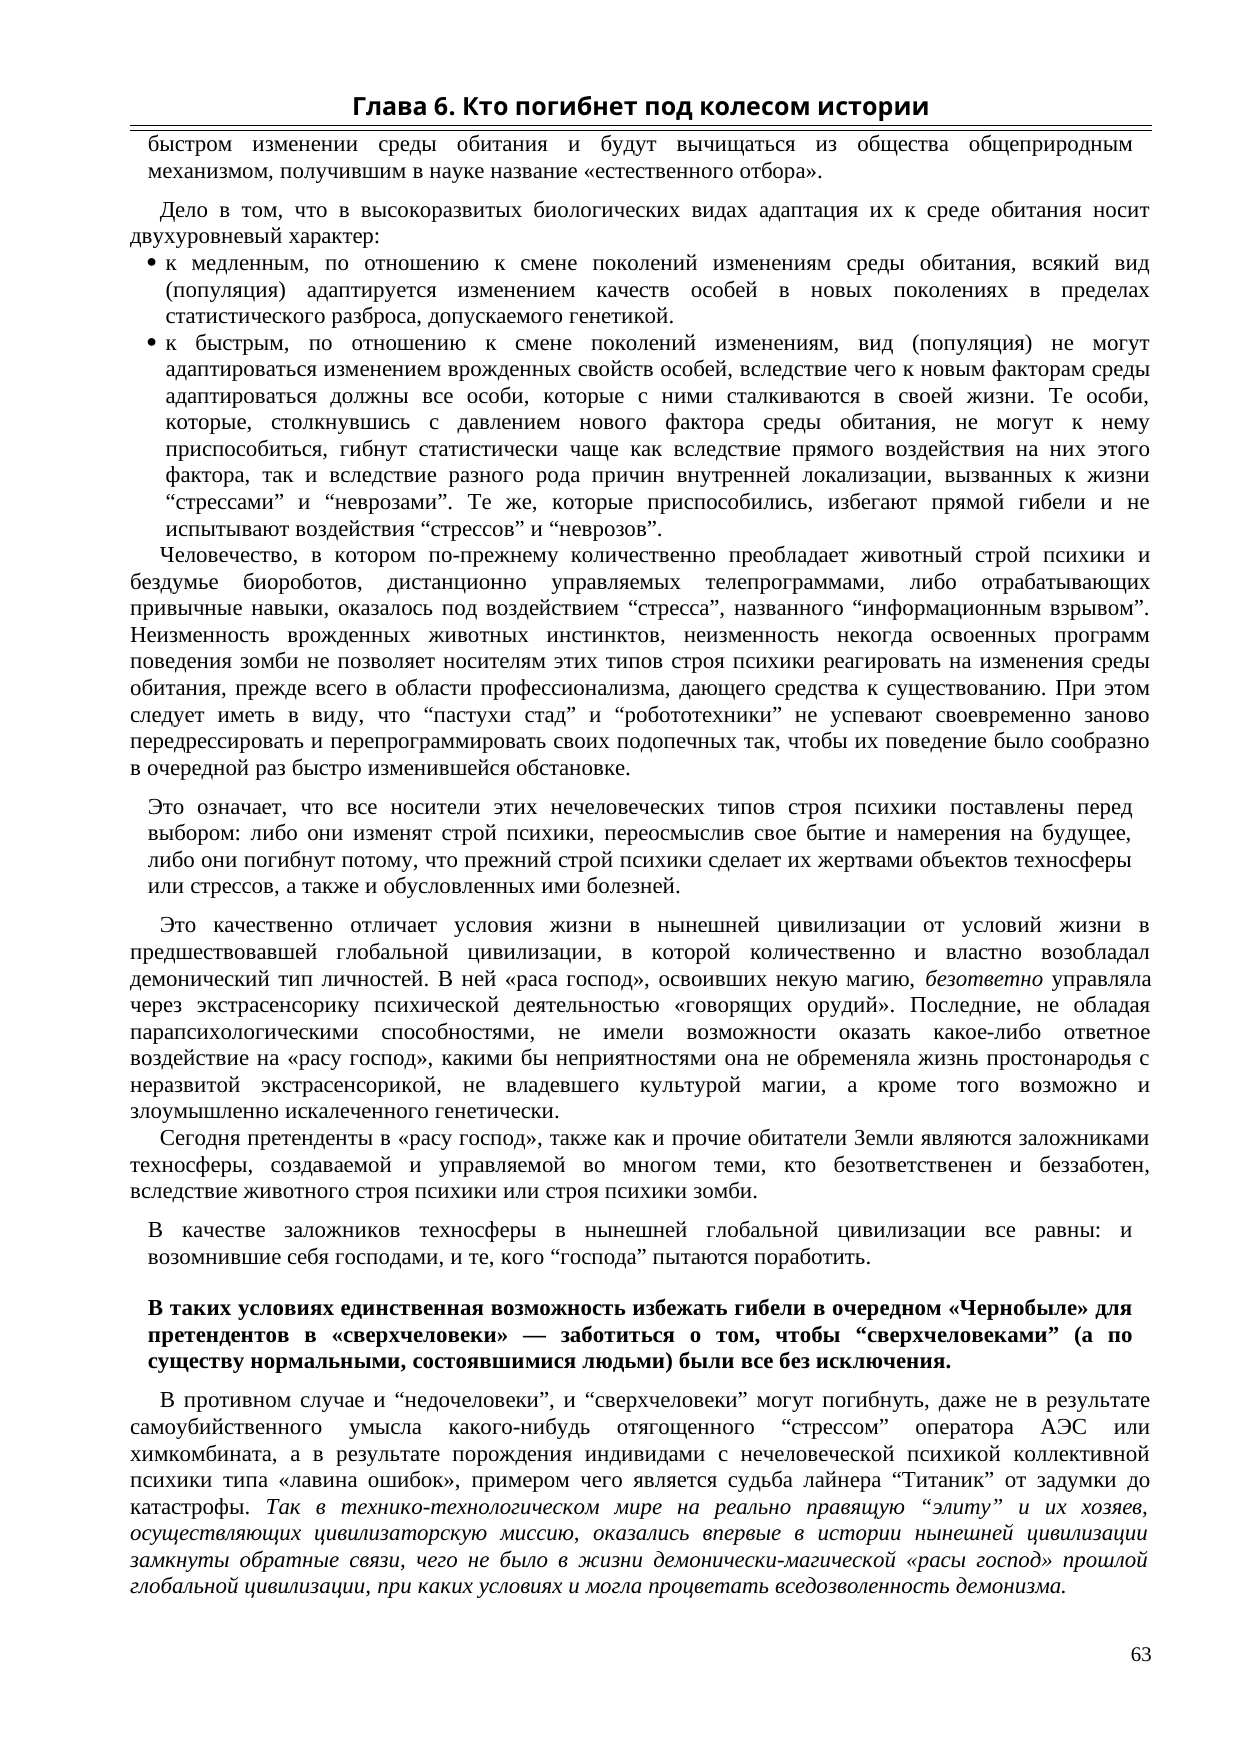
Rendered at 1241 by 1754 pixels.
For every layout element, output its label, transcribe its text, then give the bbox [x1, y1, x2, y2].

text Человечество, в котором по-прежнему количественно преобладает животный строй психики и бездумье биороботов, дистанционно управляемых телепрограммами, либо отрабатывающих привычные навыки, оказалось под воздействием “стресса”, названного “информационным взрывом”. Неизменность врожденных животных инстинктов, неизменность некогда освоенных программ поведения зомби не позволяет носителям этих типов строя психики реагировать на изменения среды обитания, прежде всего в области профессионализма, дающего средства к существованию. При этом следует иметь в виду, что “пастухи стад” и “робототехники” не успевают своевременно заново передрессировать и перепрограммировать своих подопечных так, чтобы их поведение было сообразно в очередной раз быстро изменившейся обстановке. [130, 541, 1152, 780]
text быстром изменении среды обитания и будут вычищаться из общества общеприродным механизмом, получившим в науке название «естественного отбора». [148, 131, 1134, 183]
text Это означает, что все носители этих нечеловеческих типов строя психики поставлены перед выбором: либо они изменят строй психики, переосмыслив свое бытие и намерения на будущее, либо они погибнут потому, что прежний строй психики сделает их жертвами объектов техносферы или стрессов, а также и обусловленных ими болезней. [148, 793, 1134, 899]
list к медленным, по отношению к смене поколений изменениям среды обитания, всякий вид (популяция) адаптируется изменением качеств особей в новых поколениях в пределах статистического разброса, допускаемого генетикой. [148, 249, 1152, 328]
text В противном случае и “недочеловеки”, и “сверхчеловеки” могут погибнуть, даже не в результате самоубийственного умысла какого-нибудь отягощенного “стрессом” оператора АЭС или химкомбината, а в результате порождения индивидами с нечеловеческой психикой коллективной психики типа «лавина ошибок», примером чего является судьба лайнера “Титаник” от задумки до катастрофы. Так в технико-технологическом мире на реально правящую “элиту” и их хозяев, осуществляющих цивилизаторскую миссию, оказались впервые в истории нынешней цивилизации замкнуты обратные связи, чего не было в жизни демонически-магической «расы господ» прошлой глобальной цивилизации, при каких условиях и могла процветать вседозволенность демонизма. [130, 1386, 1152, 1599]
text Сегодня претенденты в «расу господ», также как и прочие обитатели Земли являются заложниками техносферы, создаваемой и управляемой во многом теми, кто безответственен и беззаботен, вследствие животного строя психики или строя психики зомби. [130, 1124, 1152, 1203]
list к быстрым, по отношению к смене поколений изменениям, вид (популяция) не могут адаптироваться изменением врожденных свойств особей, вследствие чего к новым факторам среды адаптироваться должны все особи, которые с ними сталкиваются в своей жизни. Те особи, которые, столкнувшись с давлением нового фактора среды обитания, не могут к нему приспособиться, гибнут статистически чаще как вследствие прямого воздействия на них этого фактора, так и вследствие разного рода причин внутренней локализации, вызванных к жизни “стрессами” и “неврозами”. Те же, которые приспособились, избегают прямой гибели и не испытывают воздействия “стрессов” и “неврозов”. [148, 328, 1152, 541]
text Это качественно отличает условия жизни в нынешней цивилизации от условий жизни в предшествовавшей глобальной цивилизации, в которой количественно и властно возобладал демонический тип личностей. В ней «раса господ», освоивших некую магию, безответно управляла через экстрасенсорику психической деятельностью «говорящих орудий». Последние, не обладая парапсихологическими способностями, не имели возможности оказать какое-либо ответное воздействие на «расу господ», какими бы неприятностями она не обременяла жизнь простонародья с неразвитой экстрасенсорикой, не владевшего культурой магии, а кроме того возможно и злоумышленно искалеченного генетически. [130, 911, 1152, 1124]
text В таких условиях единственная возможность избежать гибели в очередном «Чернобыле» для претендентов в «сверхчеловеки» — заботиться о том, чтобы “сверхчеловеками” (а по существу нормальными, состоявшимися людьми) были все без исключения. [148, 1294, 1134, 1374]
text В качестве заложников техносферы в нынешней глобальной цивилизации все равны: и возомнившие себя господами, и те, кого “господа” пытаются поработить. [148, 1216, 1134, 1269]
text Дело в том, что в высокоразвитых биологических видах адаптация их к среде обитания носит двухуровневый характер: [130, 196, 1152, 249]
